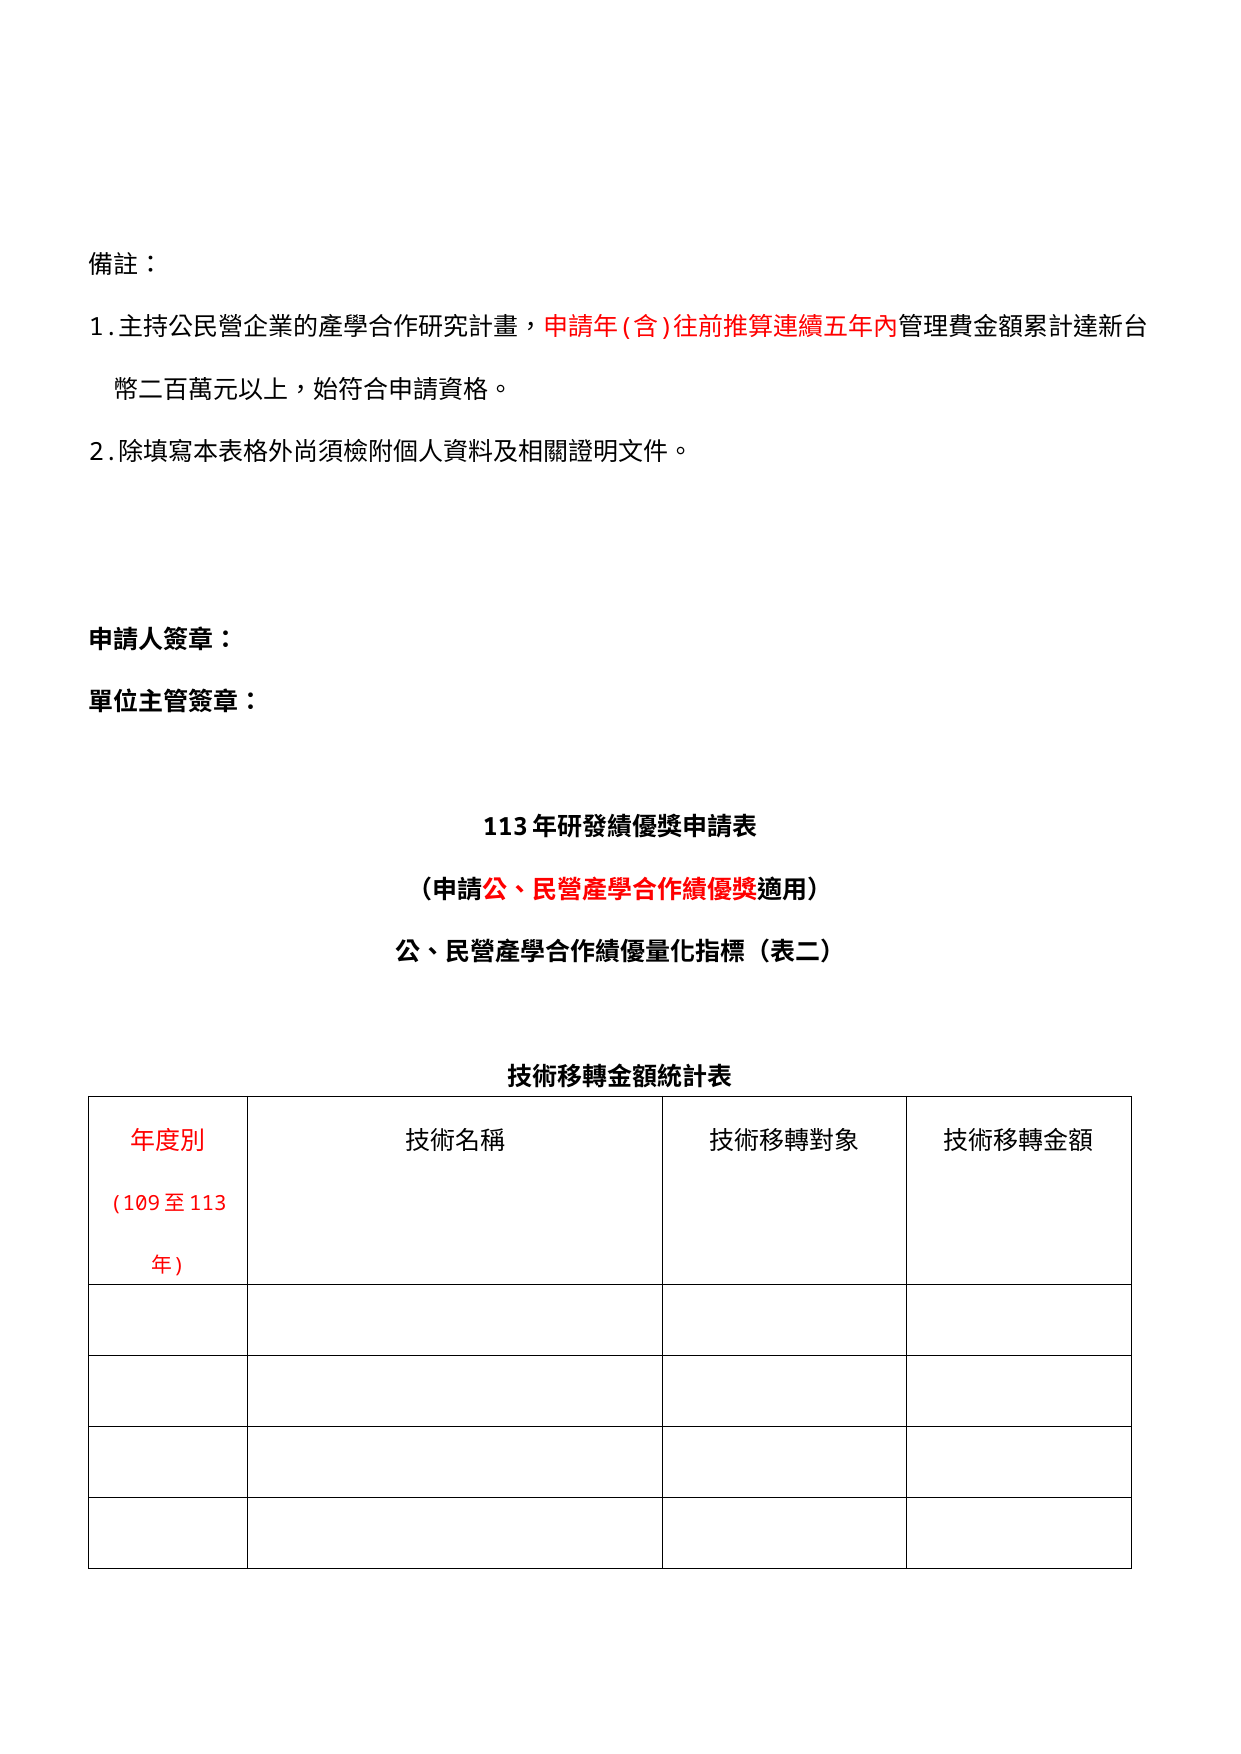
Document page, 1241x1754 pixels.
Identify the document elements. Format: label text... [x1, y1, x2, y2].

table_cell [248, 1356, 662, 1426]
table_header 技術移轉金額 [907, 1097, 1131, 1284]
table_header 技術名稱 [248, 1097, 662, 1284]
text 申請人簽章： [89, 596, 1152, 658]
table_header 技術移轉對象 [663, 1097, 906, 1284]
table_cell [248, 1498, 662, 1568]
table_cell [248, 1427, 662, 1497]
table_cell [907, 1427, 1131, 1497]
table_cell [907, 1356, 1131, 1426]
text 單位主管簽章： [89, 658, 1152, 721]
table_cell [89, 1356, 247, 1426]
table_cell [907, 1498, 1131, 1568]
text 2.除填寫本表格外尚須檢附個人資料及相關證明文件。 [89, 408, 1152, 471]
text 備註： [89, 221, 1152, 283]
text 1.主持公民營企業的產學合作研究計畫，申請年(含)往前推算連續五年內管理費金額累計達新台幣二百萬元以上，始符合申請資格。 [89, 283, 1152, 408]
table_cell [663, 1427, 906, 1497]
table_cell [89, 1285, 247, 1355]
table_cell [89, 1427, 247, 1497]
text 技術移轉金額統計表 [89, 1033, 1152, 1096]
table_cell [663, 1498, 906, 1568]
text （申請公、民營產學合作績優獎適用） [89, 846, 1152, 908]
text 113年研發績優獎申請表 [89, 783, 1152, 846]
table_header 年度別 (109至113年) [89, 1097, 247, 1284]
text 公、民營產學合作績優量化指標（表二） [89, 908, 1152, 971]
table_cell [907, 1285, 1131, 1355]
table_cell [663, 1285, 906, 1355]
table_cell [663, 1356, 906, 1426]
table_cell [248, 1285, 662, 1355]
table_cell [89, 1498, 247, 1568]
